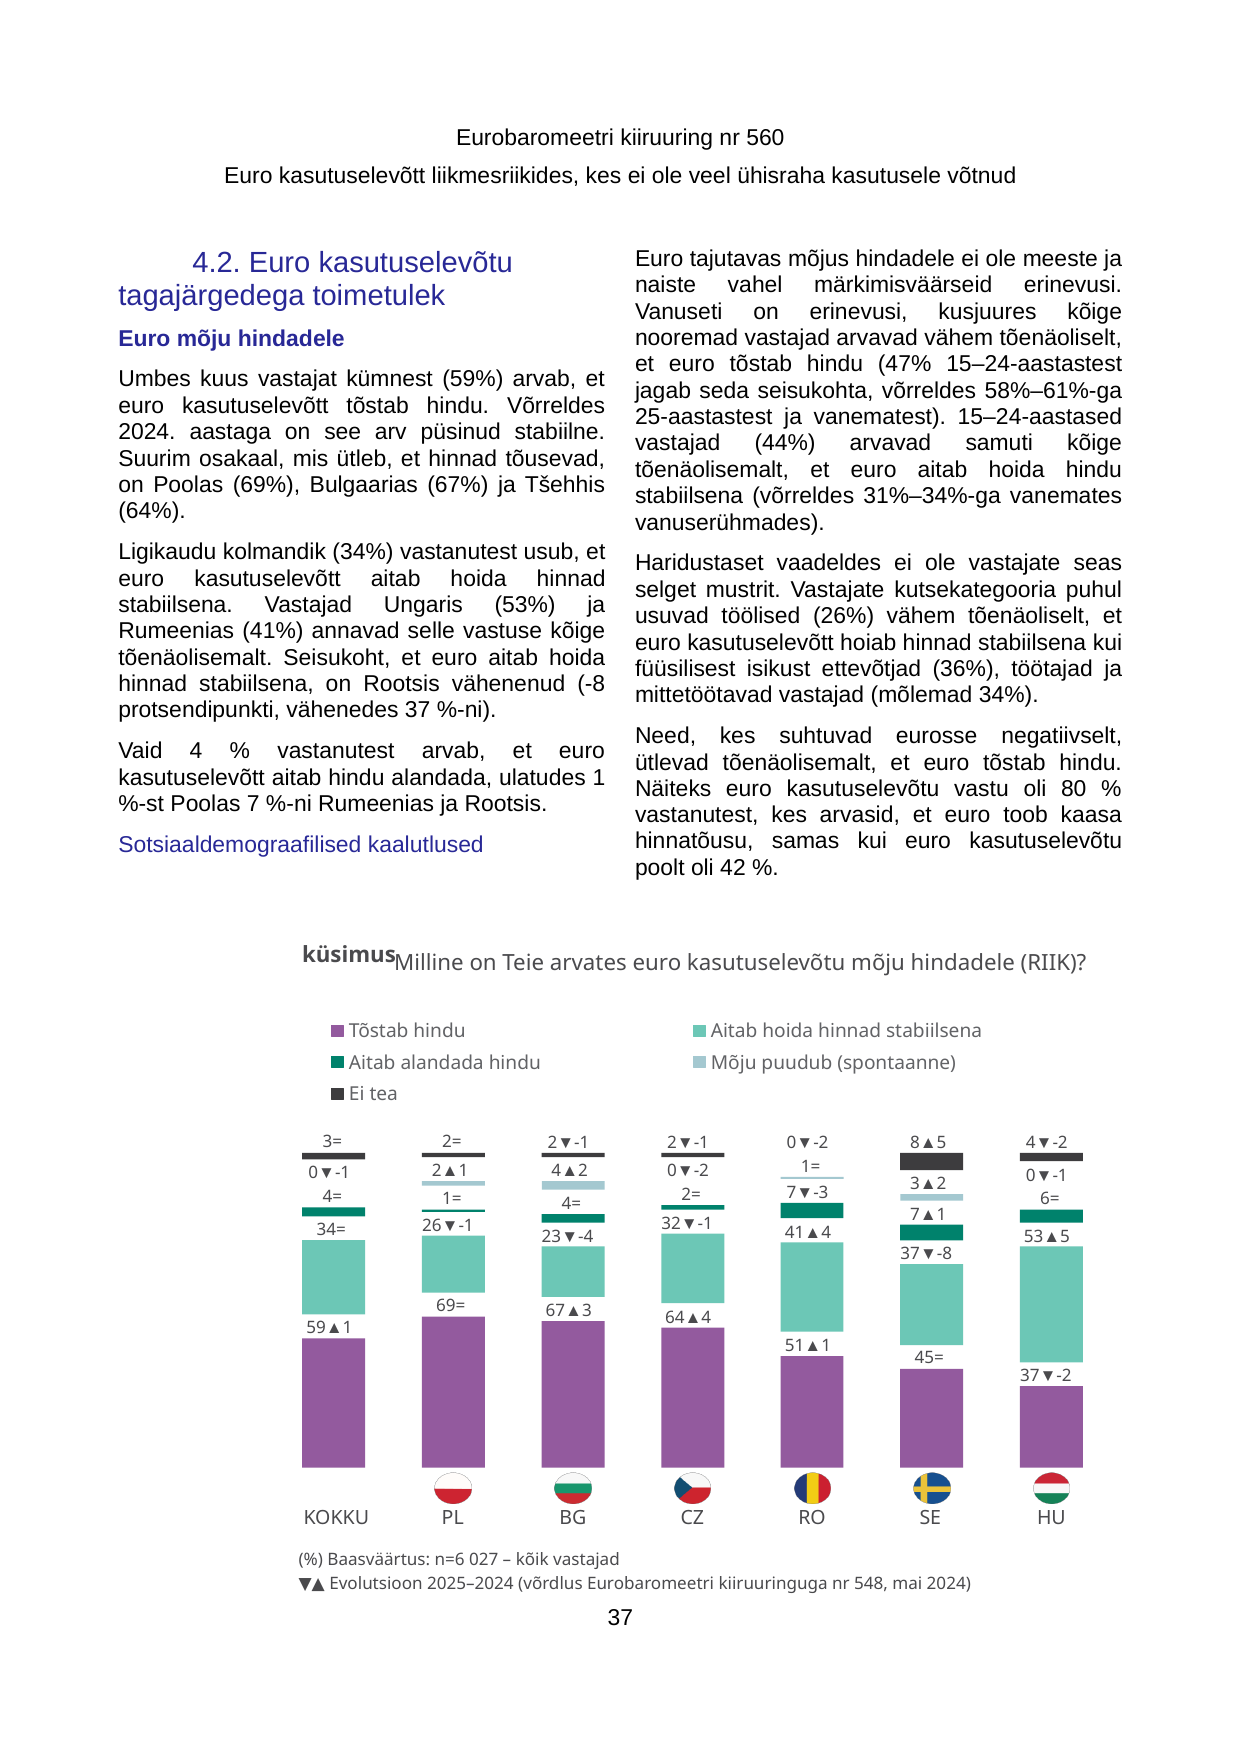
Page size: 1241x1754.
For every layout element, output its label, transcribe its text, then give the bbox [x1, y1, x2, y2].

text Sotsiaaldemograafilised kaalutlused [118, 831, 605, 857]
text Umbes kuus vastajat kümnest (59%) arvab, et euro kasutuselevõtt tõstab hindu. Võrreldes 2024. aastaga on see arv püsinud stabiilne. Suurim osakaal, mis ütleb, et hinnad tõusevad, on Poolas (69%), Bulgaarias (67%) ja Tšehhis (64%). [118, 365, 605, 523]
picture [434, 1472, 472, 1504]
text Vaid 4 % vastanutest arvab, et euro kasutuselevõtt aitab hindu alandada, ulatudes 1 %-st Poolas 7 %-ni Rumeenias ja Rootsis. [118, 737, 605, 816]
text Need, kes suhtuvad eurosse negatiivselt, ütlevad tõenäolisemalt, et euro tõstab hindu. Näiteks euro kasutuselevõtu vastu oli 80 % vastanutest, kes arvasid, et euro toob kaasa hinnatõusu, samas kui euro kasutuselevõtu poolt oli 42 %. [635, 722, 1122, 880]
subtitle 4.2. Euro kasutuselevõtu tagajärgedega toimetulek [118, 245, 605, 312]
picture [674, 1472, 711, 1504]
picture [554, 1472, 592, 1504]
text Haridustaset vaadeldes ei ole vastajate seas selget mustrit. Vastajate kutsekategooria puhul usuvad töölised (26%) vähem tõenäoliselt, et euro kasutuselevõtt hoiab hinnad stabiilsena kui füüsilisest isikust ettevõtjad (36%), töötajad ja mittetöötavad vastajad (mõlemad 34%). [635, 549, 1122, 707]
picture [1033, 1472, 1070, 1504]
picture [794, 1472, 831, 1504]
picture [913, 1472, 951, 1504]
text Euro tajutavas mõjus hindadele ei ole meeste ja naiste vahel märkimisväärseid erinevusi. Vanuseti on erinevusi, kusjuures kõige nooremad vastajad arvavad vähem tõenäoliselt, et euro tõstab hindu (47% 15–24-aastastest jagab seda seisukohta, võrreldes 58%–61%-ga 25-aastastest ja vanematest). 15–24-aastased vastajad (44%) arvavad samuti kõige tõenäolisemalt, et euro aitab hoida hindu stabiilsena (võrreldes 31%–34%-ga vanemates vanuserühmades). [635, 245, 1122, 535]
text Ligikaudu kolmandik (34%) vastanutest usub, et euro kasutuselevõtt aitab hoida hinnad stabiilsena. Vastajad Ungaris (53%) ja Rumeenias (41%) annavad selle vastuse kõige tõenäolisemalt. Seisukoht, et euro aitab hoida hinnad stabiilsena, on Rootsis vähenenud (-8 protsendipunkti, vähenedes 37 %-ni). [118, 538, 605, 723]
text Euro mõju hindadele [118, 324, 605, 351]
